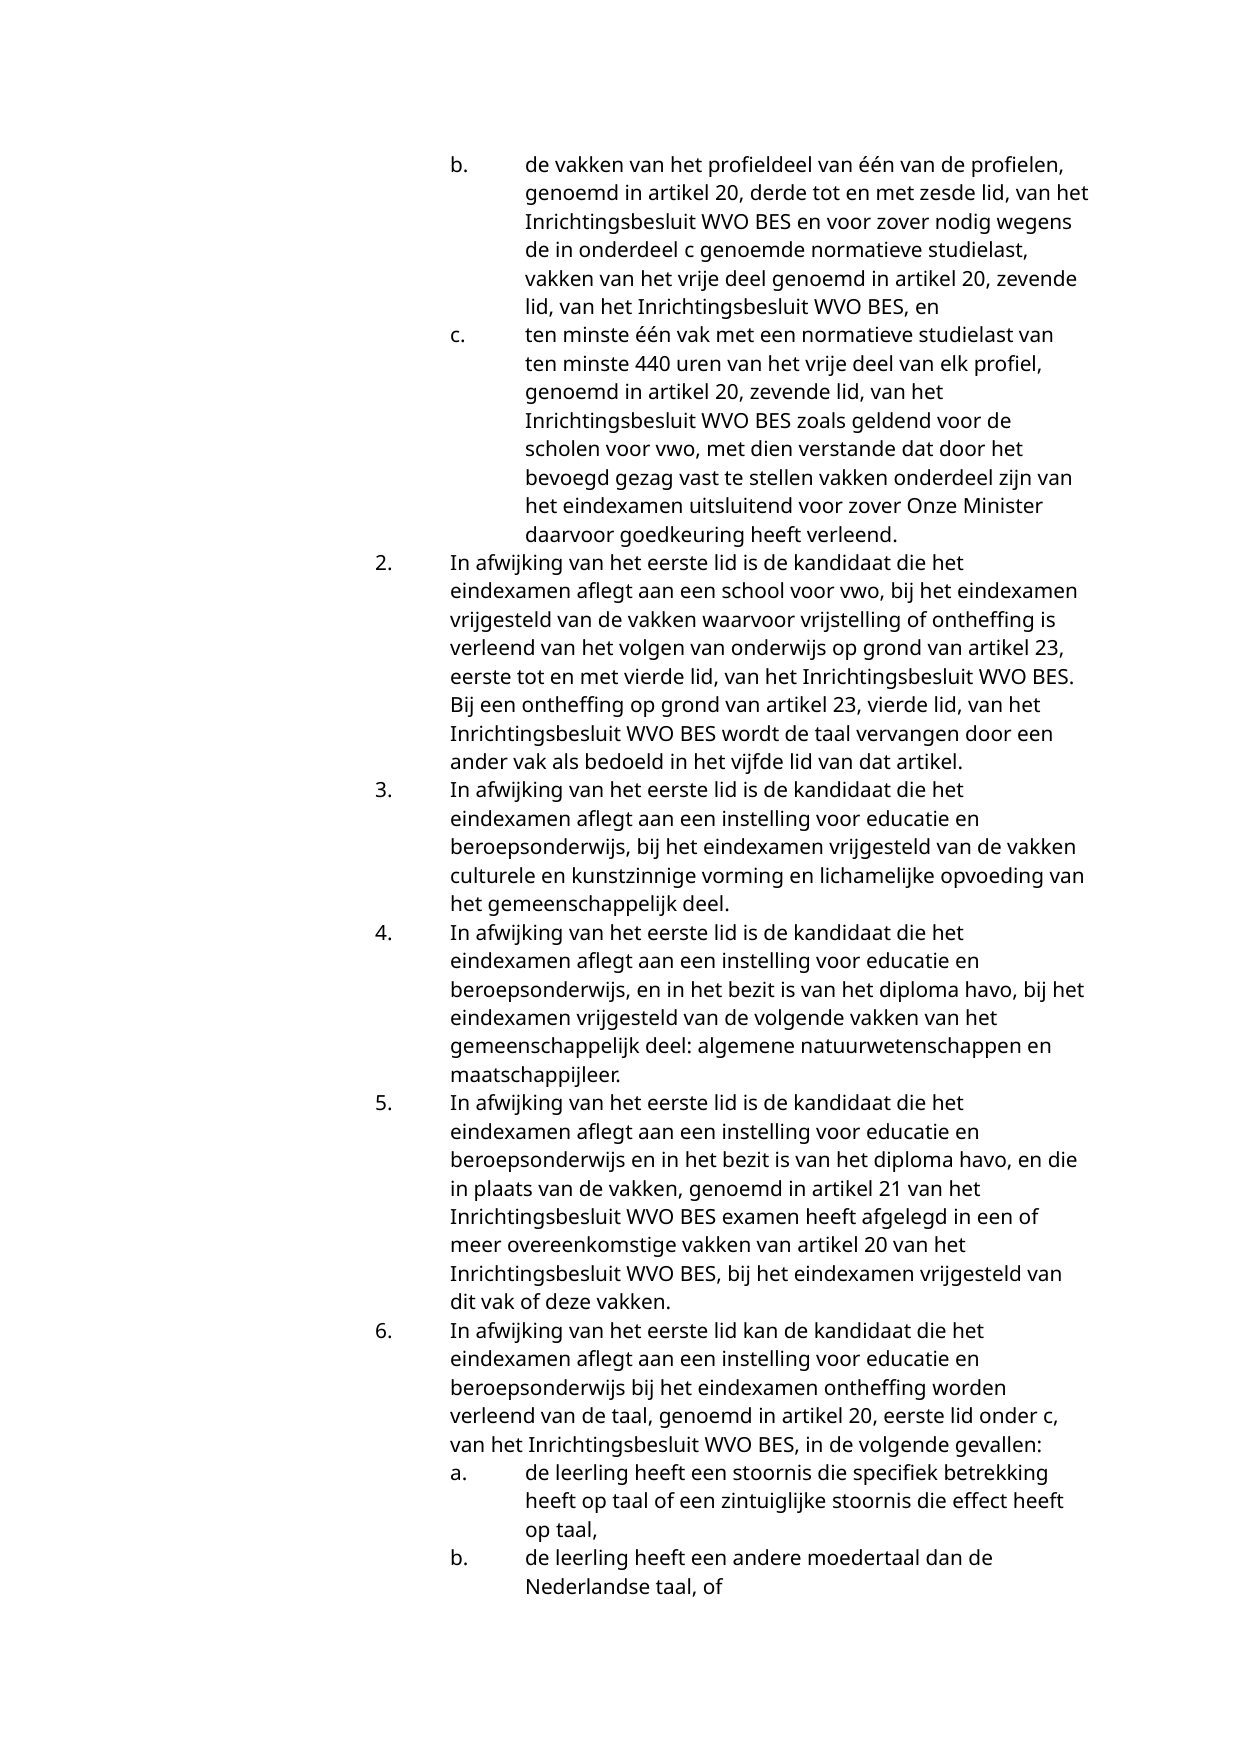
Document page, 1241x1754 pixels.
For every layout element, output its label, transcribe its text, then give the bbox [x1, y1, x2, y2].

list In afwijking van het eerste lid is de kandidaat die het eindexamen aflegt aan een school voor vwo, bij het eindexamen vrijgesteld van de vakken waarvoor vrijstelling of ontheffing is verleend van het volgen van onderwijs op grond van artikel 23, eerste tot en met vierde lid, van het Inrichtingsbesluit WVO BES. Bij een ontheffing op grond van artikel 23, vierde lid, van het Inrichtingsbesluit WVO BES wordt de taal vervangen door een ander vak als bedoeld in het vijfde lid van dat artikel. [375, 548, 1090, 776]
list In afwijking van het eerste lid is de kandidaat die het eindexamen aflegt aan een instelling voor educatie en beroepsonderwijs, en in het bezit is van het diploma havo, bij het eindexamen vrijgesteld van de volgende vakken van het gemeenschappelijk deel: algemene natuurwetenschappen en maatschappijleer. [375, 918, 1090, 1088]
list ten minste één vak met een normatieve studielast van ten minste 440 uren van het vrije deel van elk profiel, genoemd in artikel 20, zevende lid, van het Inrichtingsbesluit WVO BES zoals geldend voor de scholen voor vwo, met dien verstande dat door het bevoegd gezag vast te stellen vakken onderdeel zijn van het eindexamen uitsluitend voor zover Onze Minister daarvoor goedkeuring heeft verleend. [450, 321, 1090, 548]
list In afwijking van het eerste lid kan de kandidaat die het eindexamen aflegt aan een instelling voor educatie en beroepsonderwijs bij het eindexamen ontheffing worden verleend van de taal, genoemd in artikel 20, eerste lid onder c, van het Inrichtingsbesluit WVO BES, in de volgende gevallen: [375, 1316, 1090, 1458]
list In afwijking van het eerste lid is de kandidaat die het eindexamen aflegt aan een instelling voor educatie en beroepsonderwijs en in het bezit is van het diploma havo, en die in plaats van de vakken, genoemd in artikel 21 van het Inrichtingsbesluit WVO BES examen heeft afgelegd in een of meer overeenkomstige vakken van artikel 20 van het Inrichtingsbesluit WVO BES, bij het eindexamen vrijgesteld van dit vak of deze vakken. [375, 1088, 1090, 1316]
list In afwijking van het eerste lid is de kandidaat die het eindexamen aflegt aan een instelling voor educatie en beroepsonderwijs, bij het eindexamen vrijgesteld van de vakken culturele en kunstzinnige vorming en lichamelijke opvoeding van het gemeenschappelijk deel. [375, 776, 1090, 918]
list de leerling heeft een stoornis die specifiek betrekking heeft op taal of een zintuiglijke stoornis die effect heeft op taal, [450, 1458, 1090, 1543]
list de vakken van het profieldeel van één van de profielen, genoemd in artikel 20, derde tot en met zesde lid, van het Inrichtingsbesluit WVO BES en voor zover nodig wegens de in onderdeel c genoemde normatieve studielast, vakken van het vrije deel genoemd in artikel 20, zevende lid, van het Inrichtingsbesluit WVO BES, en [450, 150, 1090, 321]
list de leerling heeft een andere moedertaal dan de Nederlandse taal, of [450, 1543, 1090, 1600]
